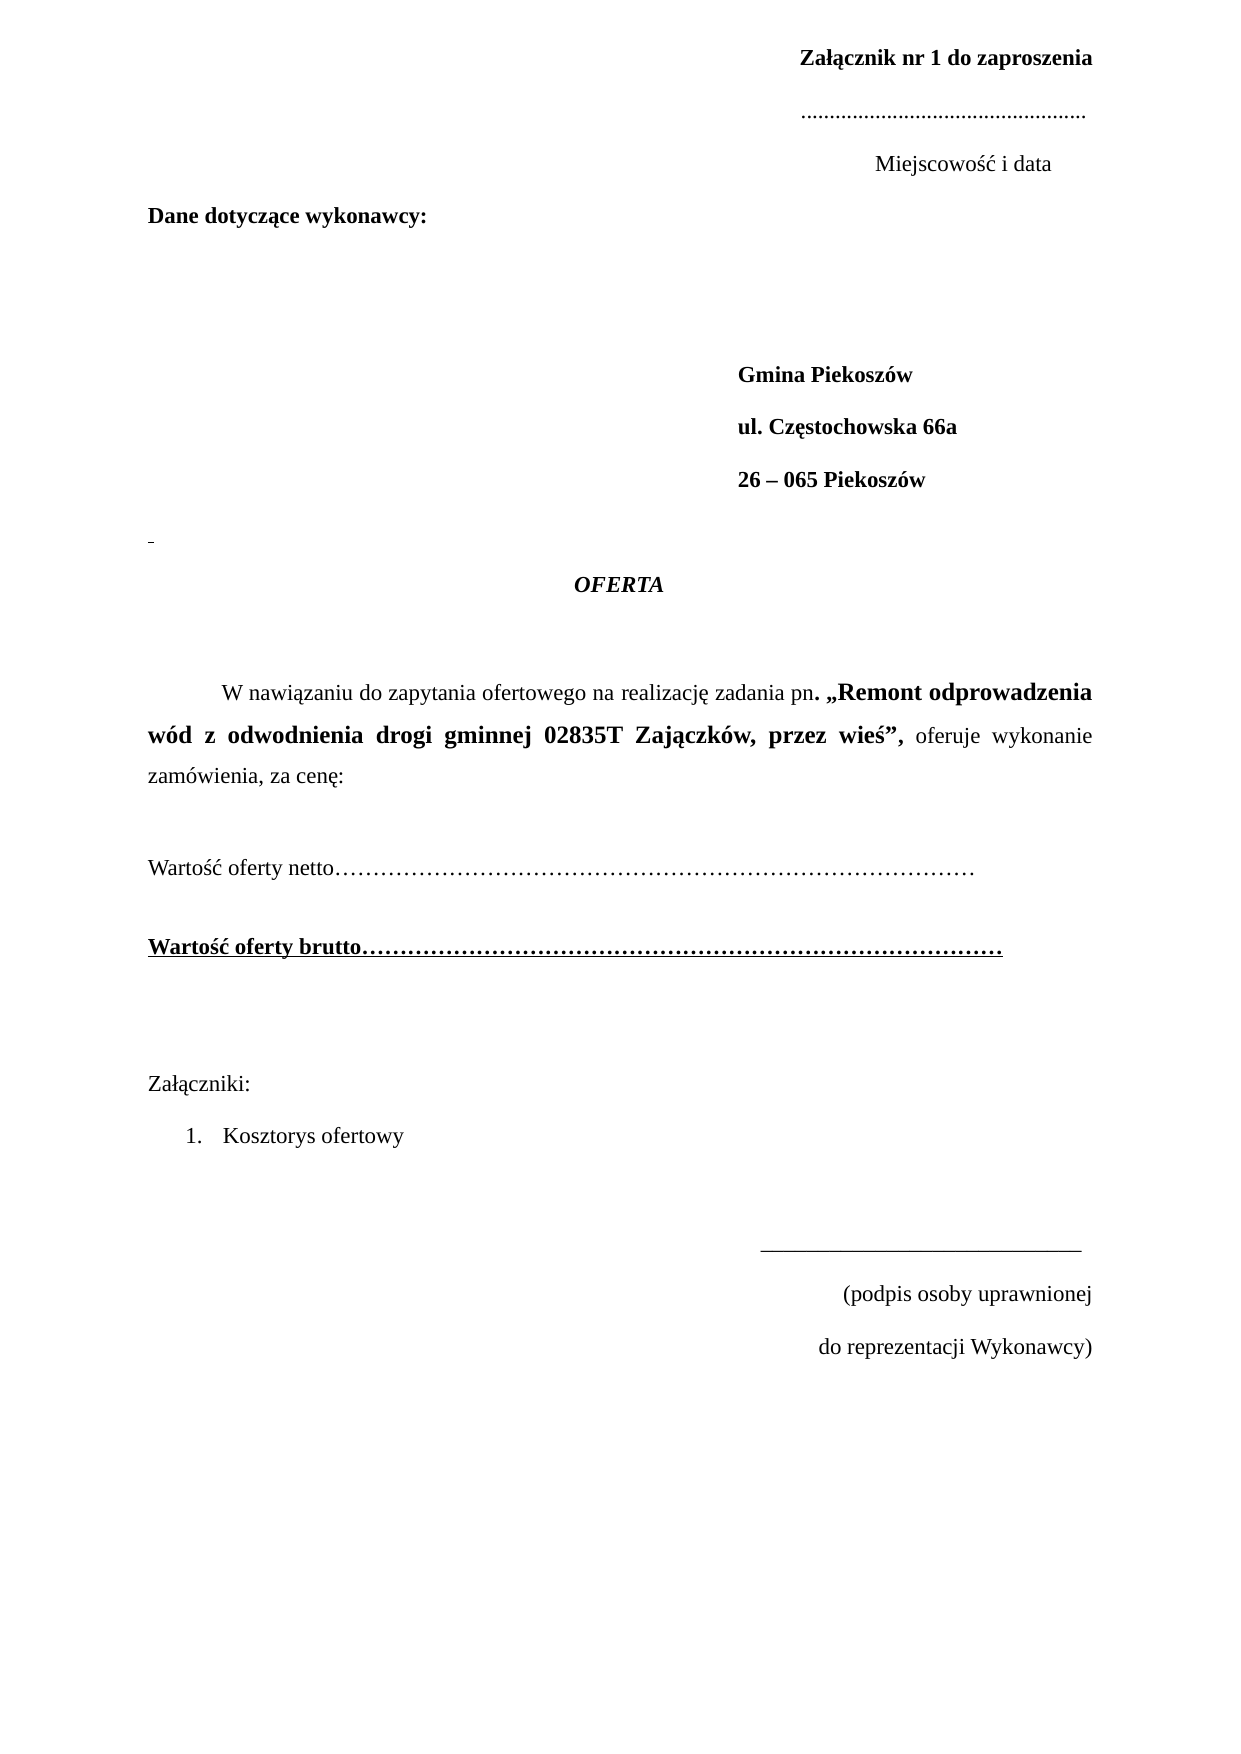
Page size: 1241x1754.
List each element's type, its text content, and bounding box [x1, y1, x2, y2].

list W nawiązaniu do zapytania ofertowego na realizację zadania pn. „Remont odprowadzenia wód z odwodnienia drogi gminnej 02835T Zajączków, przez wieś”, oferuje wykonanie zamówienia, za cenę: [148, 677, 1092, 788]
text .................................................. [148, 97, 1092, 123]
subtitle Załącznik nr 1 do zaproszenia [148, 44, 1092, 71]
text 26 – 065 Piekoszów [148, 466, 1092, 492]
subtitle Dane dotyczące wykonawcy: [148, 202, 1092, 229]
text (podpis osoby uprawnionej [0, 1281, 1092, 1307]
text do reprezentacji Wykonawcy) [0, 1333, 1092, 1359]
text Gmina Piekoszów [664, 361, 1092, 387]
text ____________________________ [738, 1228, 1092, 1254]
list Kosztorys ofertowy [185, 1122, 1092, 1149]
text Załączniki: [148, 1070, 1092, 1096]
text Wartość oferty netto………………………………………………………………………… [148, 854, 1092, 880]
subtitle OFERTA [148, 571, 1092, 598]
text Wartość oferty brutto………………………………………………………………………… [148, 933, 1092, 959]
text ul. Częstochowska 66a [148, 413, 1092, 440]
text Miejscowość i data [148, 150, 1092, 176]
